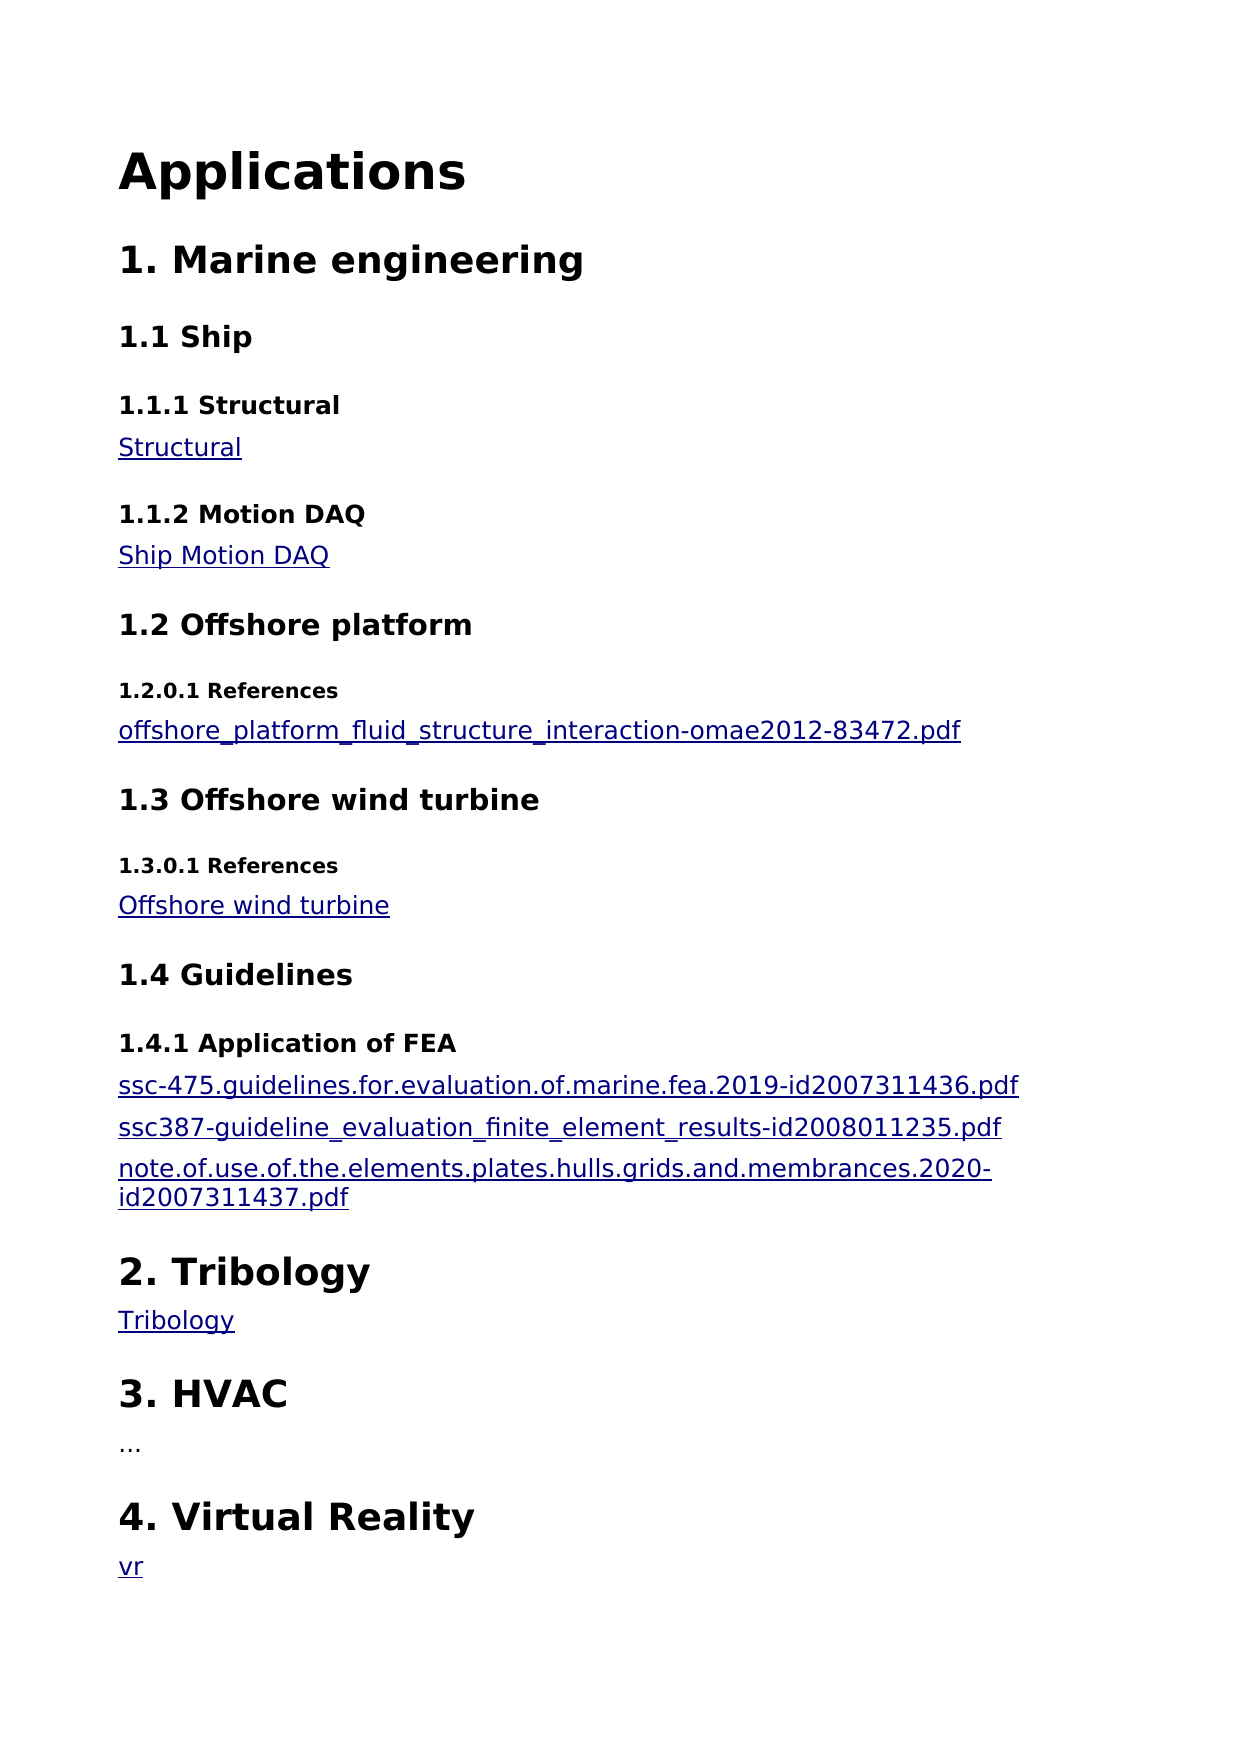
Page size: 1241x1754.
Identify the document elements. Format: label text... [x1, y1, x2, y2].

subtitle 1.2.0.1 References [118, 679, 1122, 704]
text note.of.use.of.the.elements.plates.hulls.grids.and.membrances.2020-id2007311437.pdf [118, 1154, 1122, 1213]
subtitle 1.4.1 Application of FEA [118, 1029, 1122, 1058]
subtitle Applications [118, 143, 1122, 201]
subtitle 1.3 Offshore wind turbine [118, 783, 1122, 817]
subtitle 1.2 Offshore platform [118, 608, 1122, 642]
subtitle 1.1.2 Motion DAQ [118, 500, 1122, 529]
text Offshore wind turbine [118, 891, 1122, 920]
subtitle 3. HVAC [118, 1373, 1122, 1417]
text Tribology [118, 1306, 1122, 1336]
text vr [118, 1552, 1122, 1581]
text Structural [118, 433, 1122, 462]
subtitle 4. Virtual Reality [118, 1496, 1122, 1539]
subtitle 1.1.1 Structural [118, 391, 1122, 421]
text Ship Motion DAQ [118, 541, 1122, 571]
subtitle 1.4 Guidelines [118, 958, 1122, 992]
text ... [118, 1429, 1122, 1458]
text ssc387-guideline_evaluation_finite_element_results-id2008011235.pdf [118, 1113, 1122, 1142]
subtitle 2. Tribology [118, 1250, 1122, 1294]
text offshore_platform_fluid_structure_interaction-omae2012-83472.pdf [118, 716, 1122, 746]
subtitle 1. Marine engineering [118, 239, 1122, 282]
subtitle 1.1 Ship [118, 320, 1122, 354]
subtitle 1.3.0.1 References [118, 854, 1122, 879]
text ssc-475.guidelines.for.evaluation.of.marine.fea.2019-id2007311436.pdf [118, 1071, 1122, 1100]
